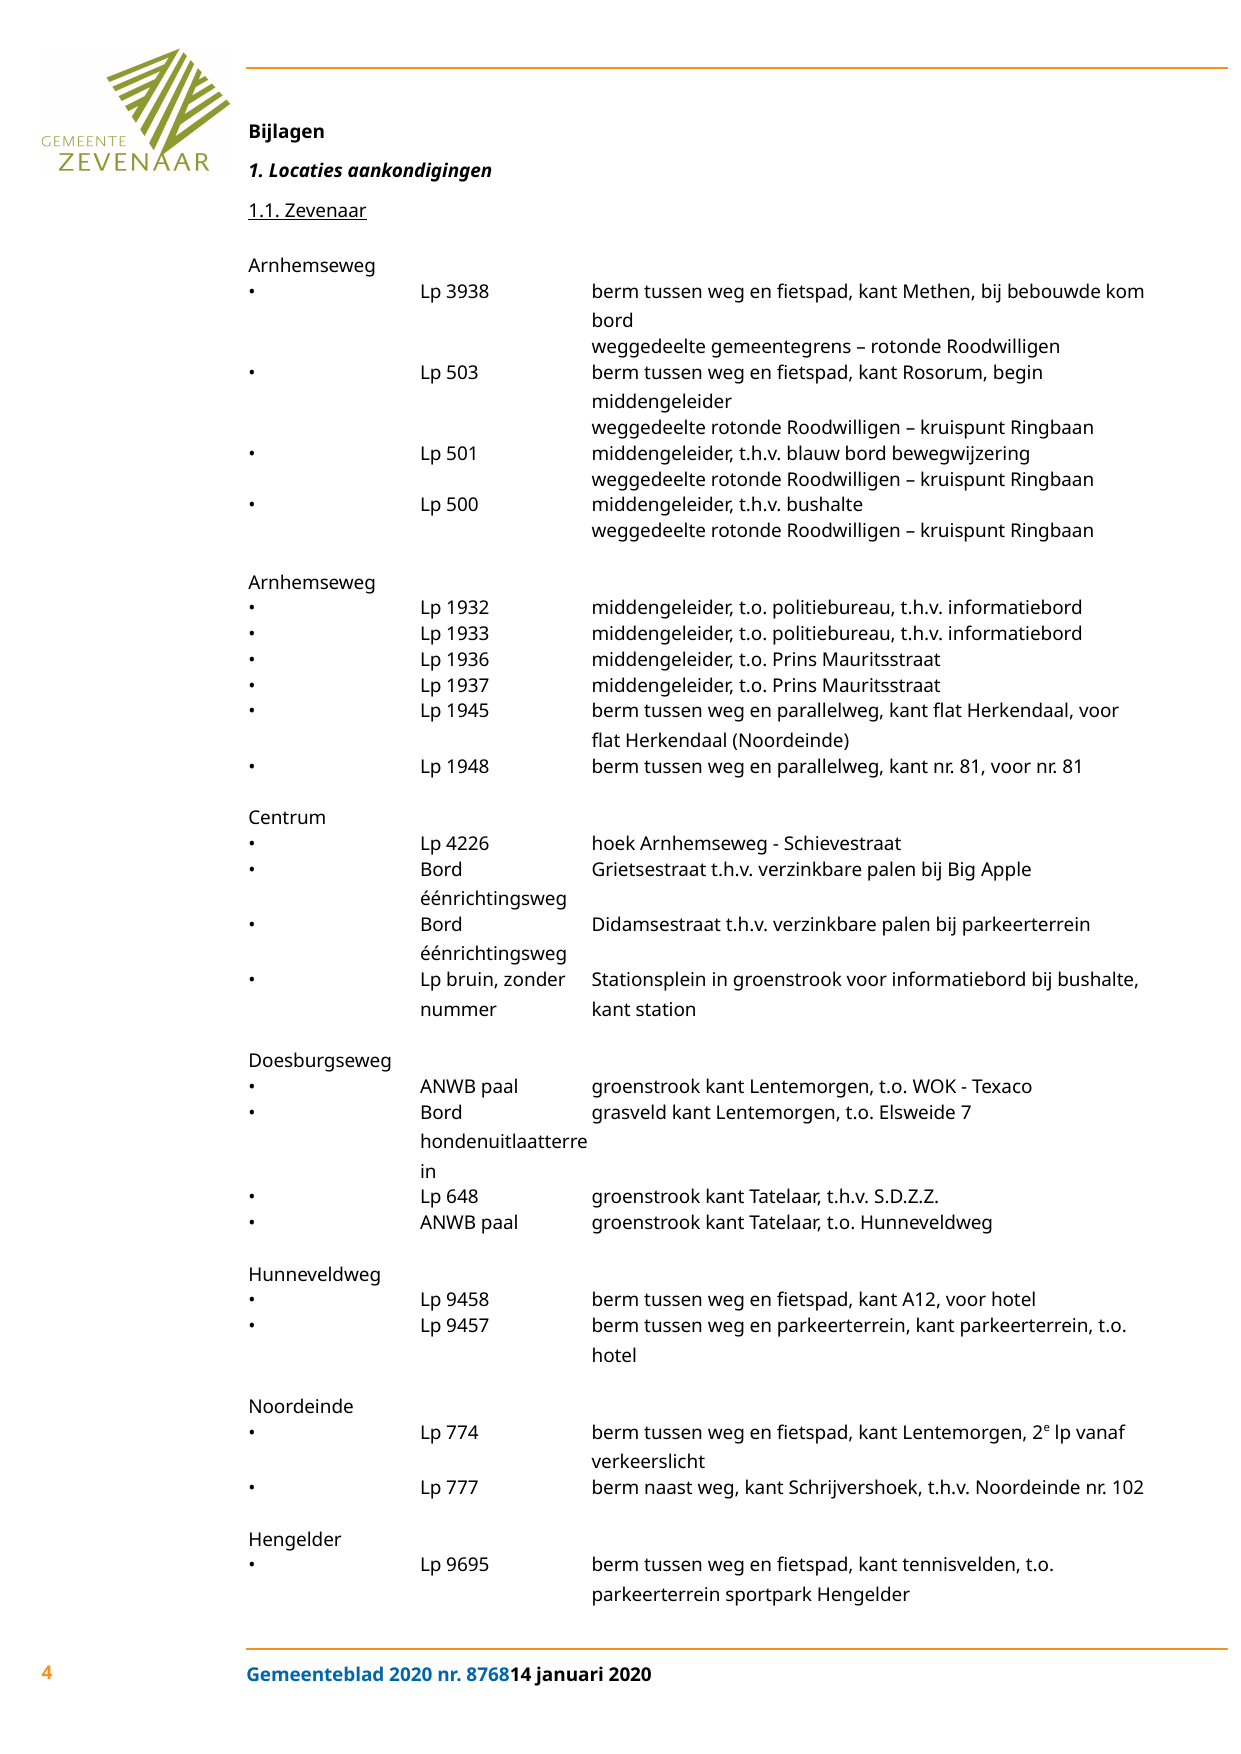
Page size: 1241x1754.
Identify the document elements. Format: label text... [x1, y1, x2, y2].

table_cell [591, 779, 1152, 804]
table_cell Lp bruin, zonder nummer [420, 966, 591, 1022]
table_cell [420, 415, 591, 440]
table_cell berm tussen weg en fietspad, kant Lentemorgen, 2e lp vanaf verkeerslicht [591, 1419, 1152, 1474]
table_cell • [248, 1419, 420, 1474]
table_cell Lp 774 [420, 1419, 591, 1474]
table_cell Lp 9695 [420, 1552, 591, 1607]
table_cell [248, 334, 420, 359]
table_cell ANWB paal [420, 1073, 591, 1099]
table_cell [420, 1500, 591, 1526]
table_cell Lp 503 [420, 359, 591, 414]
table_cell weggedeelte gemeentegrens – rotonde Roodwilligen [591, 334, 1152, 359]
picture [41, 47, 231, 172]
table_cell • [248, 966, 420, 1022]
table_cell • [248, 359, 420, 414]
table_cell [420, 1022, 591, 1047]
table_cell • [248, 646, 420, 672]
table_cell berm tussen weg en parallelweg, kant flat Herkendaal, voor flat Herkendaal (Noordeinde) [591, 698, 1152, 753]
table_cell hoek Arnhemseweg - Schievestraat [591, 830, 1152, 856]
table_cell Lp 9457 [420, 1313, 591, 1368]
table_cell Hengelder [248, 1526, 1152, 1552]
table_cell [591, 1500, 1152, 1526]
table_cell Didamsestraat t.h.v. verzinkbare palen bij parkeerterrein [591, 911, 1152, 966]
table_cell Lp 4226 [420, 830, 591, 856]
table_cell Noordeinde [248, 1394, 1152, 1419]
table_cell Lp 1932 [420, 595, 591, 620]
table_cell weggedeelte rotonde Roodwilligen – kruispunt Ringbaan [591, 518, 1152, 543]
table_cell grasveld kant Lentemorgen, t.o. Elsweide 7 [591, 1099, 1152, 1184]
table_cell groenstrook kant Lentemorgen, t.o. WOK - Texaco [591, 1073, 1152, 1099]
table_cell • [248, 1184, 420, 1209]
table_cell [591, 1368, 1152, 1393]
table_cell Bord éénrichtingsweg [420, 911, 591, 966]
table_cell weggedeelte rotonde Roodwilligen – kruispunt Ringbaan [591, 466, 1152, 492]
table_cell • [248, 620, 420, 646]
table_cell berm tussen weg en fietspad, kant Rosorum, begin middengeleider [591, 359, 1152, 414]
text 1.1. Zevenaar [248, 197, 1152, 223]
table_cell [420, 1235, 591, 1261]
table_cell middengeleider, t.h.v. blauw bord bewegwijzering [591, 440, 1152, 466]
table_cell [248, 1022, 420, 1047]
table_cell Bord éénrichtingsweg [420, 856, 591, 911]
table_cell • [248, 698, 420, 753]
table_cell [420, 1368, 591, 1393]
table_cell Stationsplein in groenstrook voor informatiebord bij bushalte, kant station [591, 966, 1152, 1022]
table_cell middengeleider, t.o. politiebureau, t.h.v. informatiebord [591, 595, 1152, 620]
table_cell • [248, 440, 420, 466]
table_cell groenstrook kant Tatelaar, t.o. Hunneveldweg [591, 1210, 1152, 1235]
table_cell • [248, 672, 420, 697]
table_cell • [248, 1287, 420, 1312]
table_cell • [248, 492, 420, 517]
table_cell Hunneveldweg [248, 1261, 1152, 1287]
text 1. Locaties aankondigingen [248, 158, 1152, 183]
table_cell [248, 543, 420, 569]
table_cell • [248, 830, 420, 856]
table_cell [248, 779, 420, 804]
table_cell • [248, 1313, 420, 1368]
table_cell • [248, 1210, 420, 1235]
table_cell Lp 9458 [420, 1287, 591, 1312]
table_cell Lp 1948 [420, 753, 591, 778]
table_cell [591, 543, 1152, 569]
table_cell [248, 1235, 420, 1261]
table_cell • [248, 278, 420, 333]
table_cell berm tussen weg en parallelweg, kant nr. 81, voor nr. 81 [591, 753, 1152, 778]
table_cell Lp 501 [420, 440, 591, 466]
table_cell • [248, 1552, 420, 1607]
table_cell middengeleider, t.o. Prins Mauritsstraat [591, 672, 1152, 697]
table_cell Lp 1937 [420, 672, 591, 697]
table_cell Lp 777 [420, 1475, 591, 1500]
table_cell [248, 415, 420, 440]
table_cell [420, 779, 591, 804]
table_cell berm tussen weg en fietspad, kant A12, voor hotel [591, 1287, 1152, 1312]
table_header Arnhemseweg [248, 253, 1152, 278]
table_cell • [248, 595, 420, 620]
table_cell middengeleider, t.o. politiebureau, t.h.v. informatiebord [591, 620, 1152, 646]
table_cell [248, 466, 420, 492]
table_cell Lp 1933 [420, 620, 591, 646]
table_cell Arnhemseweg [248, 569, 1152, 594]
table_cell weggedeelte rotonde Roodwilligen – kruispunt Ringbaan [591, 415, 1152, 440]
table_cell [420, 466, 591, 492]
table_cell ANWB paal [420, 1210, 591, 1235]
table_cell [420, 334, 591, 359]
table_cell middengeleider, t.o. Prins Mauritsstraat [591, 646, 1152, 672]
table_cell berm naast weg, kant Schrijvershoek, t.h.v. Noordeinde nr. 102 [591, 1475, 1152, 1500]
table_cell [248, 1500, 420, 1526]
table_cell Grietsestraat t.h.v. verzinkbare palen bij Big Apple [591, 856, 1152, 911]
table_cell Lp 500 [420, 492, 591, 517]
table_cell • [248, 753, 420, 778]
table_cell • [248, 1073, 420, 1099]
table_cell • [248, 911, 420, 966]
table_cell berm tussen weg en fietspad, kant tennisvelden, t.o. parkeerterrein sportpark Hengelder [591, 1552, 1152, 1607]
table_cell [591, 1022, 1152, 1047]
table_cell [420, 543, 591, 569]
table_cell • [248, 1099, 420, 1184]
table_cell berm tussen weg en fietspad, kant Methen, bij bebouwde kom bord [591, 278, 1152, 333]
table_cell Lp 3938 [420, 278, 591, 333]
table_cell [248, 518, 420, 543]
table_cell [420, 518, 591, 543]
table_cell • [248, 856, 420, 911]
table_cell Lp 648 [420, 1184, 591, 1209]
text Bijlagen [248, 116, 1152, 144]
table_cell Bord hondenuitlaatterrein [420, 1099, 591, 1184]
table_cell groenstrook kant Tatelaar, t.h.v. S.D.Z.Z. [591, 1184, 1152, 1209]
table_cell Lp 1945 [420, 698, 591, 753]
table_cell • [248, 1475, 420, 1500]
table_cell Centrum [248, 804, 1152, 830]
table_cell Doesburgseweg [248, 1048, 1152, 1073]
table_cell berm tussen weg en parkeerterrein, kant parkeerterrein, t.o. hotel [591, 1313, 1152, 1368]
table_cell [591, 1235, 1152, 1261]
table_cell middengeleider, t.h.v. bushalte [591, 492, 1152, 517]
table_cell Lp 1936 [420, 646, 591, 672]
table_cell [248, 1368, 420, 1393]
